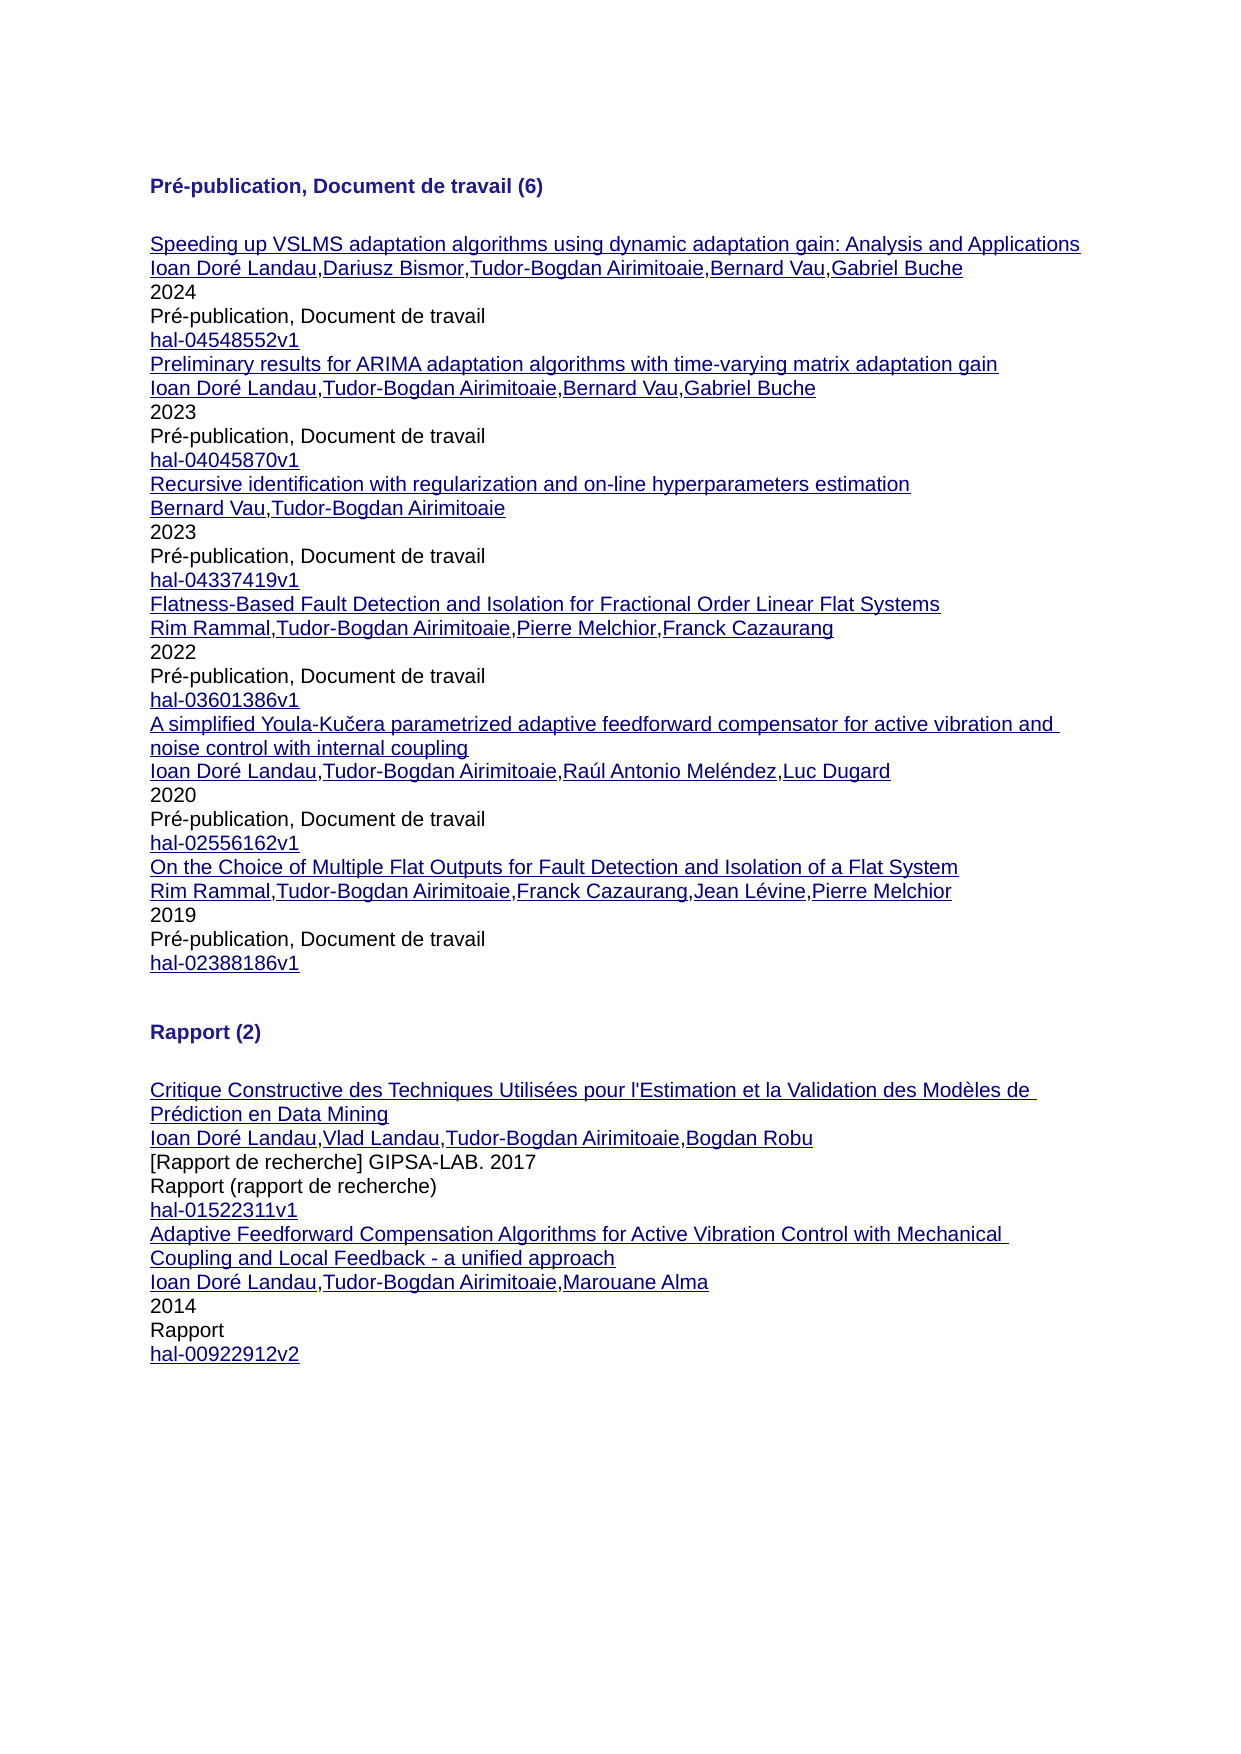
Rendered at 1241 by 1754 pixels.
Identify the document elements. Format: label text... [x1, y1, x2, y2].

table_cell On the Choice of Multiple Flat Outputs for Fault Detection and Isolation of a Flat System Rim Rammal,Tudor-Bogdan Airimitoaie,Franck Cazaurang,Jean Lévine,Pierre Melchior 2019 Pré-publication, Document de travail hal-02388186v1 [150, 855, 1090, 975]
subtitle Rapport (2) [150, 1020, 1090, 1044]
table_header Speeding up VSLMS adaptation algorithms using dynamic adaptation gain: Analysis and Applications Ioan Doré Landau,Dariusz Bismor,Tudor-Bogdan Airimitoaie,Bernard Vau,Gabriel Buche 2024 Pré-publication, Document de travail hal-04548552v1 [150, 232, 1090, 352]
table_cell Preliminary results for ARIMA adaptation algorithms with time-varying matrix adaptation gain Ioan Doré Landau,Tudor-Bogdan Airimitoaie,Bernard Vau,Gabriel Buche 2023 Pré-publication, Document de travail hal-04045870v1 [150, 352, 1090, 472]
table_cell Flatness-Based Fault Detection and Isolation for Fractional Order Linear Flat Systems Rim Rammal,Tudor-Bogdan Airimitoaie,Pierre Melchior,Franck Cazaurang 2022 Pré-publication, Document de travail hal-03601386v1 [150, 592, 1090, 711]
table_header Critique Constructive des Techniques Utilisées pour l'Estimation et la Validation des Modèles de Prédiction en Data Mining Ioan Doré Landau,Vlad Landau,Tudor-Bogdan Airimitoaie,Bogdan Robu [Rapport de recherche] GIPSA-LAB. 2017 Rapport (rapport de recherche) hal-01522311v1 [150, 1078, 1090, 1222]
table_cell Recursive identification with regularization and on-line hyperparameters estimation Bernard Vau,Tudor-Bogdan Airimitoaie 2023 Pré-publication, Document de travail hal-04337419v1 [150, 472, 1090, 592]
table_cell A simplified Youla-Kučera parametrized adaptive feedforward compensator for active vibration and noise control with internal coupling Ioan Doré Landau,Tudor-Bogdan Airimitoaie,Raúl Antonio Meléndez,Luc Dugard 2020 Pré-publication, Document de travail hal-02556162v1 [150, 711, 1090, 855]
table_cell Adaptive Feedforward Compensation Algorithms for Active Vibration Control with Mechanical Coupling and Local Feedback - a unified approach Ioan Doré Landau,Tudor-Bogdan Airimitoaie,Marouane Alma 2014 Rapport hal-00922912v2 [150, 1222, 1090, 1366]
subtitle Pré-publication, Document de travail (6) [150, 174, 1090, 198]
